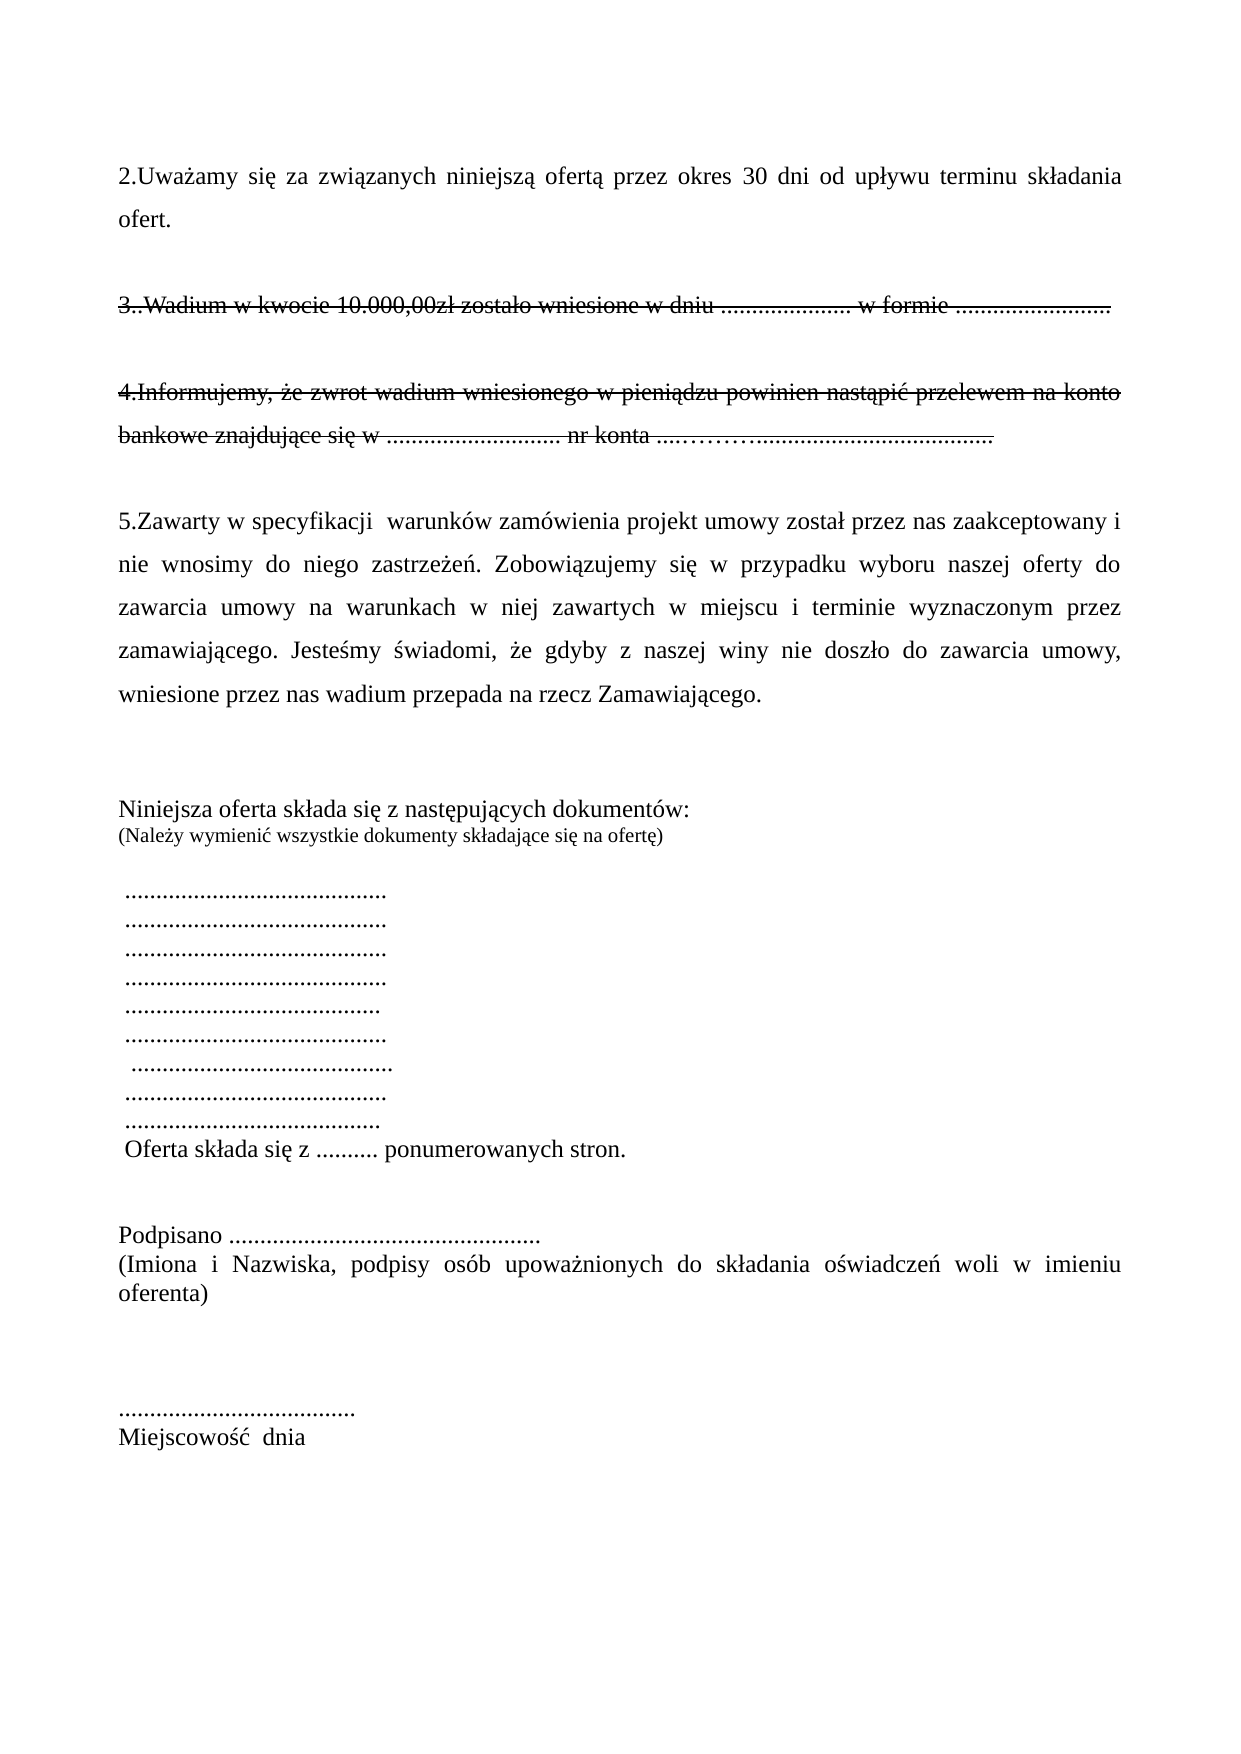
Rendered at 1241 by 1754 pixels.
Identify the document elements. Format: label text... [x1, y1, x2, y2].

text 3..Wadium w kwocie 10.000,00zł zostało wniesione w dniu ..................... w formie ......................... [118, 291, 1122, 319]
text (Imiona i Nazwiska, podpisy osób upoważnionych do składania oświadczeń woli w imieniu oferenta) [118, 1249, 1122, 1307]
text .......................................... [118, 875, 1122, 904]
text 5.Zawarty w specyfikacji warunków zamówienia projekt umowy został przez nas zaakceptowany i nie wnosimy do niego zastrzeżeń. Zobowiązujemy się w przypadku wyboru naszej oferty do zawarcia umowy na warunkach w niej zawartych w miejscu i terminie wyznaczonym przez zamawiającego. Jesteśmy świadomi, że gdyby z naszej winy nie doszło do zawarcia umowy, wniesione przez nas wadium przepada na rzecz Zamawiającego. [118, 506, 1122, 707]
text ......................................... [118, 1105, 1122, 1134]
text .......................................... [118, 962, 1122, 990]
text 2.Uważamy się za związanych niniejszą ofertą przez okres 30 dni od upływu terminu składania ofert. [118, 161, 1122, 233]
text ...................................... [118, 1393, 1122, 1422]
text Podpisano .................................................. [118, 1220, 1122, 1249]
text (Należy wymienić wszystkie dokumenty składające się na ofertę) [118, 822, 1122, 847]
text ......................................... [118, 990, 1122, 1019]
text .......................................... [118, 933, 1122, 962]
text Oferta składa się z .......... ponumerowanych stron. [118, 1134, 1122, 1163]
text Miejscowość dnia [118, 1422, 1122, 1450]
text .......................................... [118, 1048, 1122, 1077]
text .......................................... [118, 1077, 1122, 1105]
text Niniejsza oferta składa się z następujących dokumentów: [118, 794, 1122, 822]
text .......................................... [118, 1019, 1122, 1048]
text .......................................... [118, 904, 1122, 933]
text 4.Informujemy, że zwrot wadium wniesionego w pieniądzu powinien nastąpić przelewem na konto bankowe znajdujące się w ............................ nr konta ....………...................................... [118, 377, 1122, 449]
